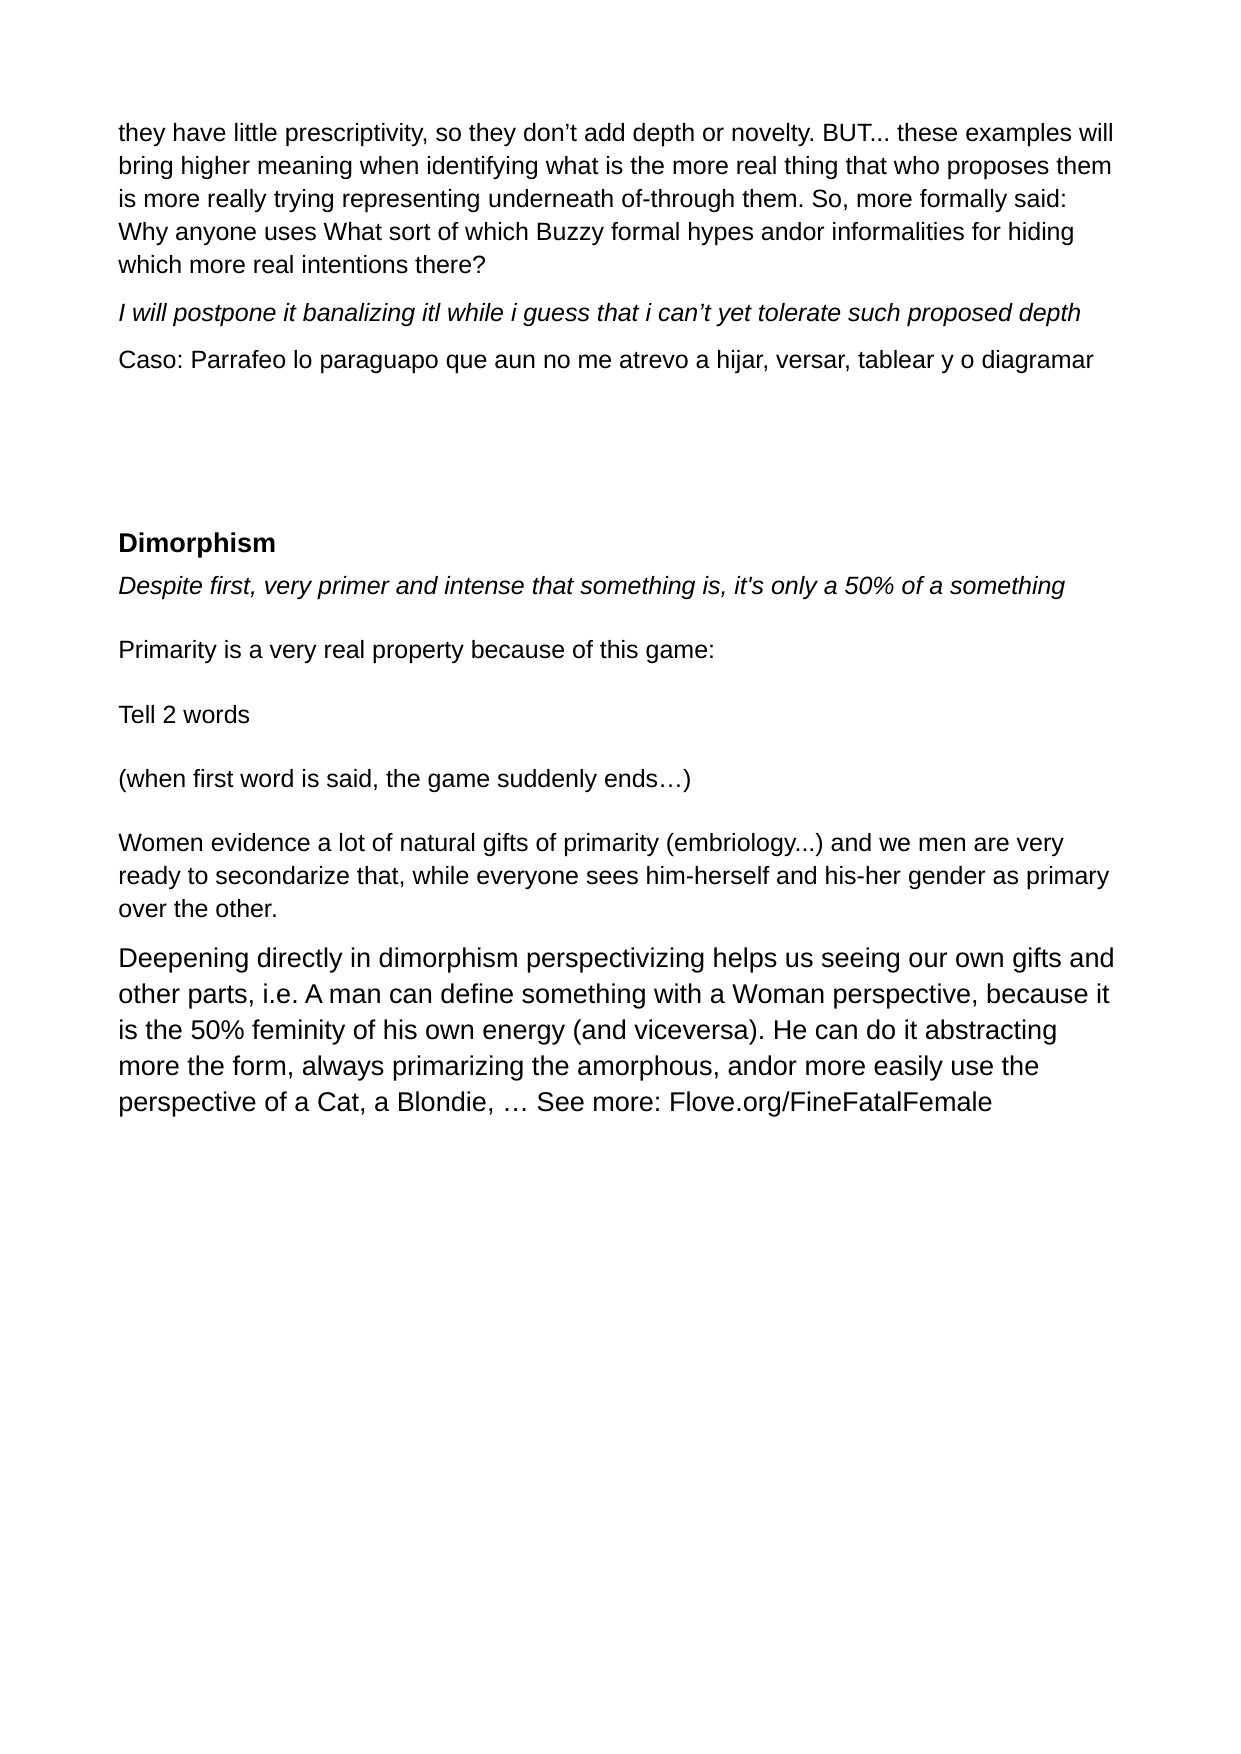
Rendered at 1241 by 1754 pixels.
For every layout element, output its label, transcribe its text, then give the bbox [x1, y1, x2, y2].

text Despite first, very primer and intense that something is, it's only a 50% of a something [118, 571, 1122, 600]
text Primarity is a very real property because of this game: [118, 635, 1122, 664]
text Tell 2 words [118, 700, 1122, 728]
text Women evidence a lot of natural gifts of primarity (embriology...) and we men are very ready to secondarize that, while everyone sees him-herself and his-her gender as primary over the other. [118, 828, 1122, 923]
text Deepening directly in dimorphism perspectivizing helps us seeing our own gifts and other parts, i.e. A man can define something with a Woman perspective, because it is the 50% feminity of his own energy (and viceversa). He can do it abstracting more the form, always primarizing the amorphous, andor more easily use the perspective of a Cat, a Blondie, … See more: Flove.org/FineFatalFemale [118, 942, 1122, 1117]
text Caso: Parrafeo lo paraguapo que aun no me atrevo a hijar, versar, tablear y o diagramar [118, 345, 1122, 374]
text I will postpone it banalizing itl while i guess that i can’t yet tolerate such proposed depth [118, 298, 1122, 327]
text they have little prescriptivity, so they don’t add depth or novelty. BUT... these examples will bring higher meaning when identifying what is the more real thing that who proposes them is more really trying representing underneath of-through them. So, more formally said: Why anyone uses What sort of which Buzzy formal hypes andor informalities for hiding which more real intentions there? [118, 118, 1122, 279]
text (when first word is said, the game suddenly ends…) [118, 764, 1122, 793]
subtitle Dimorphism [118, 527, 1122, 559]
